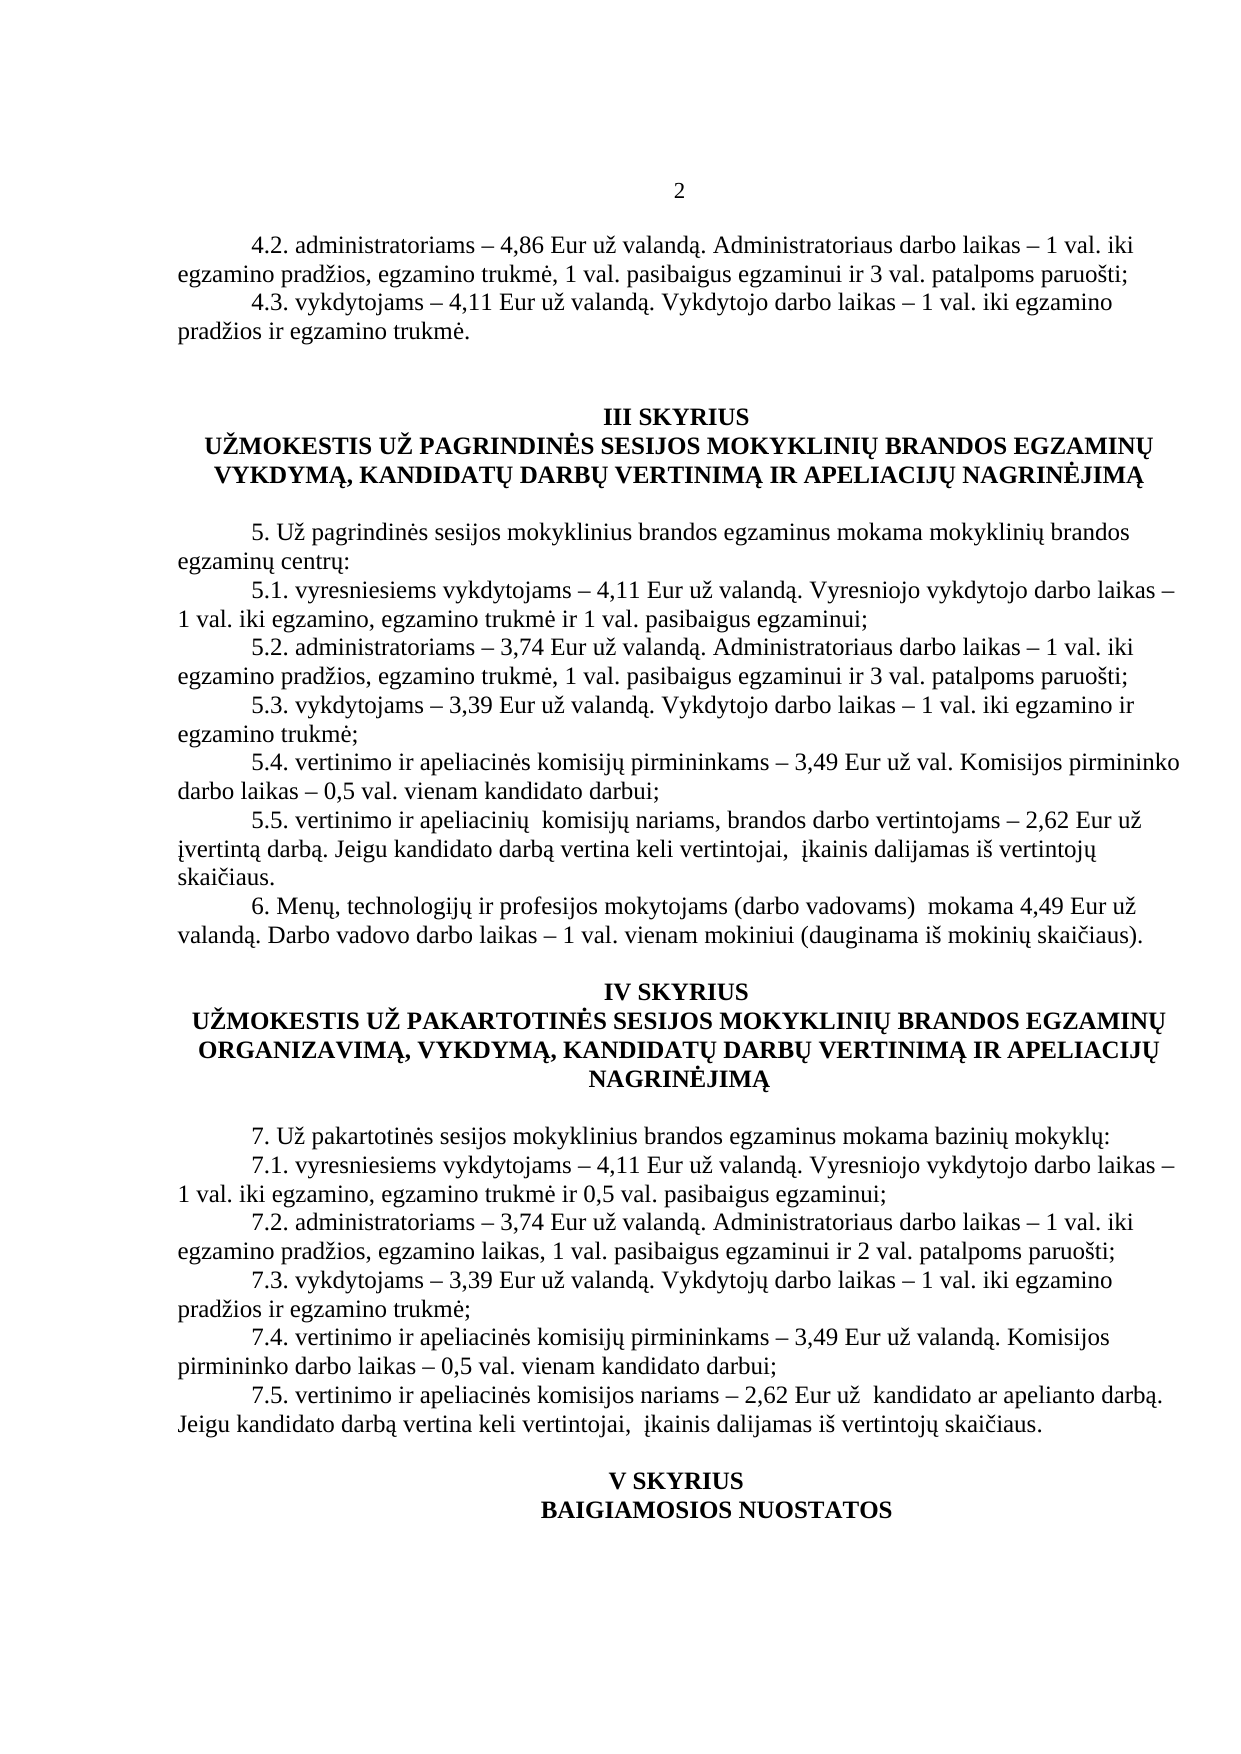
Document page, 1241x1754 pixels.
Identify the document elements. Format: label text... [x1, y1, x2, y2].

text 5.3. vykdytojams – 3,39 Eur už valandą. Vykdytojo darbo laikas – 1 val. iki egzamino ir egzamino trukmė; [177, 690, 1181, 747]
text UŽMOKESTIS UŽ PAKARTOTINĖS SESIJOS MOKYKLINIŲ BRANDOS EGZAMINŲ ORGANIZAVIMĄ, VYKDYMĄ, KANDIDATŲ DARBŲ VERTINIMĄ IR APELIACIJŲ NAGRINĖJIMĄ [177, 1006, 1181, 1092]
text UŽMOKESTIS UŽ PAGRINDINĖS SESIJOS MOKYKLINIŲ BRANDOS EGZAMINŲ VYKDYMĄ, KANDIDATŲ DARBŲ VERTINIMĄ IR APELIACIJŲ NAGRINĖJIMĄ [177, 431, 1181, 489]
text III SKYRIUS [177, 402, 1181, 431]
text 4.3. vykdytojams – 4,11 Eur už valandą. Vykdytojo darbo laikas – 1 val. iki egzamino pradžios ir egzamino trukmė. [177, 287, 1181, 345]
text 7. Už pakartotinės sesijos mokyklinius brandos egzaminus mokama bazinių mokyklų: [177, 1121, 1181, 1150]
text 7.5. vertinimo ir apeliacinės komisijos nariams – 2,62 Eur už kandidato ar apelianto darbą. Jeigu kandidato darbą vertina keli vertintojai, įkainis dalijamas iš vertintojų skaičiaus. [177, 1380, 1181, 1437]
text 5.2. administratoriams – 3,74 Eur už valandą. Administratoriaus darbo laikas – 1 val. iki egzamino pradžios, egzamino trukmė, 1 val. pasibaigus egzaminui ir 3 val. patalpoms paruošti; [177, 632, 1181, 690]
text V SKYRIUS [177, 1466, 1181, 1495]
text 5.5. vertinimo ir apeliacinių komisijų nariams, brandos darbo vertintojams – 2,62 Eur už įvertintą darbą. Jeigu kandidato darbą vertina keli vertintojai, įkainis dalijamas iš vertintojų skaičiaus. [177, 805, 1181, 891]
text BAIGIAMOSIOS NUOSTATOS [177, 1495, 1181, 1524]
text 6. Menų, technologijų ir profesijos mokytojams (darbo vadovams) mokama 4,49 Eur už valandą. Darbo vadovo darbo laikas – 1 val. vienam mokiniui (dauginama iš mokinių skaičiaus). [177, 891, 1181, 949]
text 7.2. administratoriams – 3,74 Eur už valandą. Administratoriaus darbo laikas – 1 val. iki egzamino pradžios, egzamino laikas, 1 val. pasibaigus egzaminui ir 2 val. patalpoms paruošti; [177, 1207, 1181, 1265]
text 4.2. administratoriams – 4,86 Eur už valandą. Administratoriaus darbo laikas – 1 val. iki egzamino pradžios, egzamino trukmė, 1 val. pasibaigus egzaminui ir 3 val. patalpoms paruošti; [177, 230, 1181, 287]
text 5. Už pagrindinės sesijos mokyklinius brandos egzaminus mokama mokyklinių brandos egzaminų centrų: [177, 517, 1181, 575]
text 7.4. vertinimo ir apeliacinės komisijų pirmininkams – 3,49 Eur už valandą. Komisijos pirmininko darbo laikas – 0,5 val. vienam kandidato darbui; [177, 1322, 1181, 1380]
text 5.4. vertinimo ir apeliacinės komisijų pirmininkams – 3,49 Eur už val. Komisijos pirmininko darbo laikas – 0,5 val. vienam kandidato darbui; [177, 747, 1181, 805]
text 7.1. vyresniesiems vykdytojams – 4,11 Eur už valandą. Vyresniojo vykdytojo darbo laikas – 1 val. iki egzamino, egzamino trukmė ir 0,5 val. pasibaigus egzaminui; [177, 1150, 1181, 1207]
text 5.1. vyresniesiems vykdytojams – 4,11 Eur už valandą. Vyresniojo vykdytojo darbo laikas – 1 val. iki egzamino, egzamino trukmė ir 1 val. pasibaigus egzaminui; [177, 575, 1181, 632]
text 7.3. vykdytojams – 3,39 Eur už valandą. Vykdytojų darbo laikas – 1 val. iki egzamino pradžios ir egzamino trukmė; [177, 1265, 1181, 1322]
text IV SKYRIUS [177, 977, 1181, 1006]
